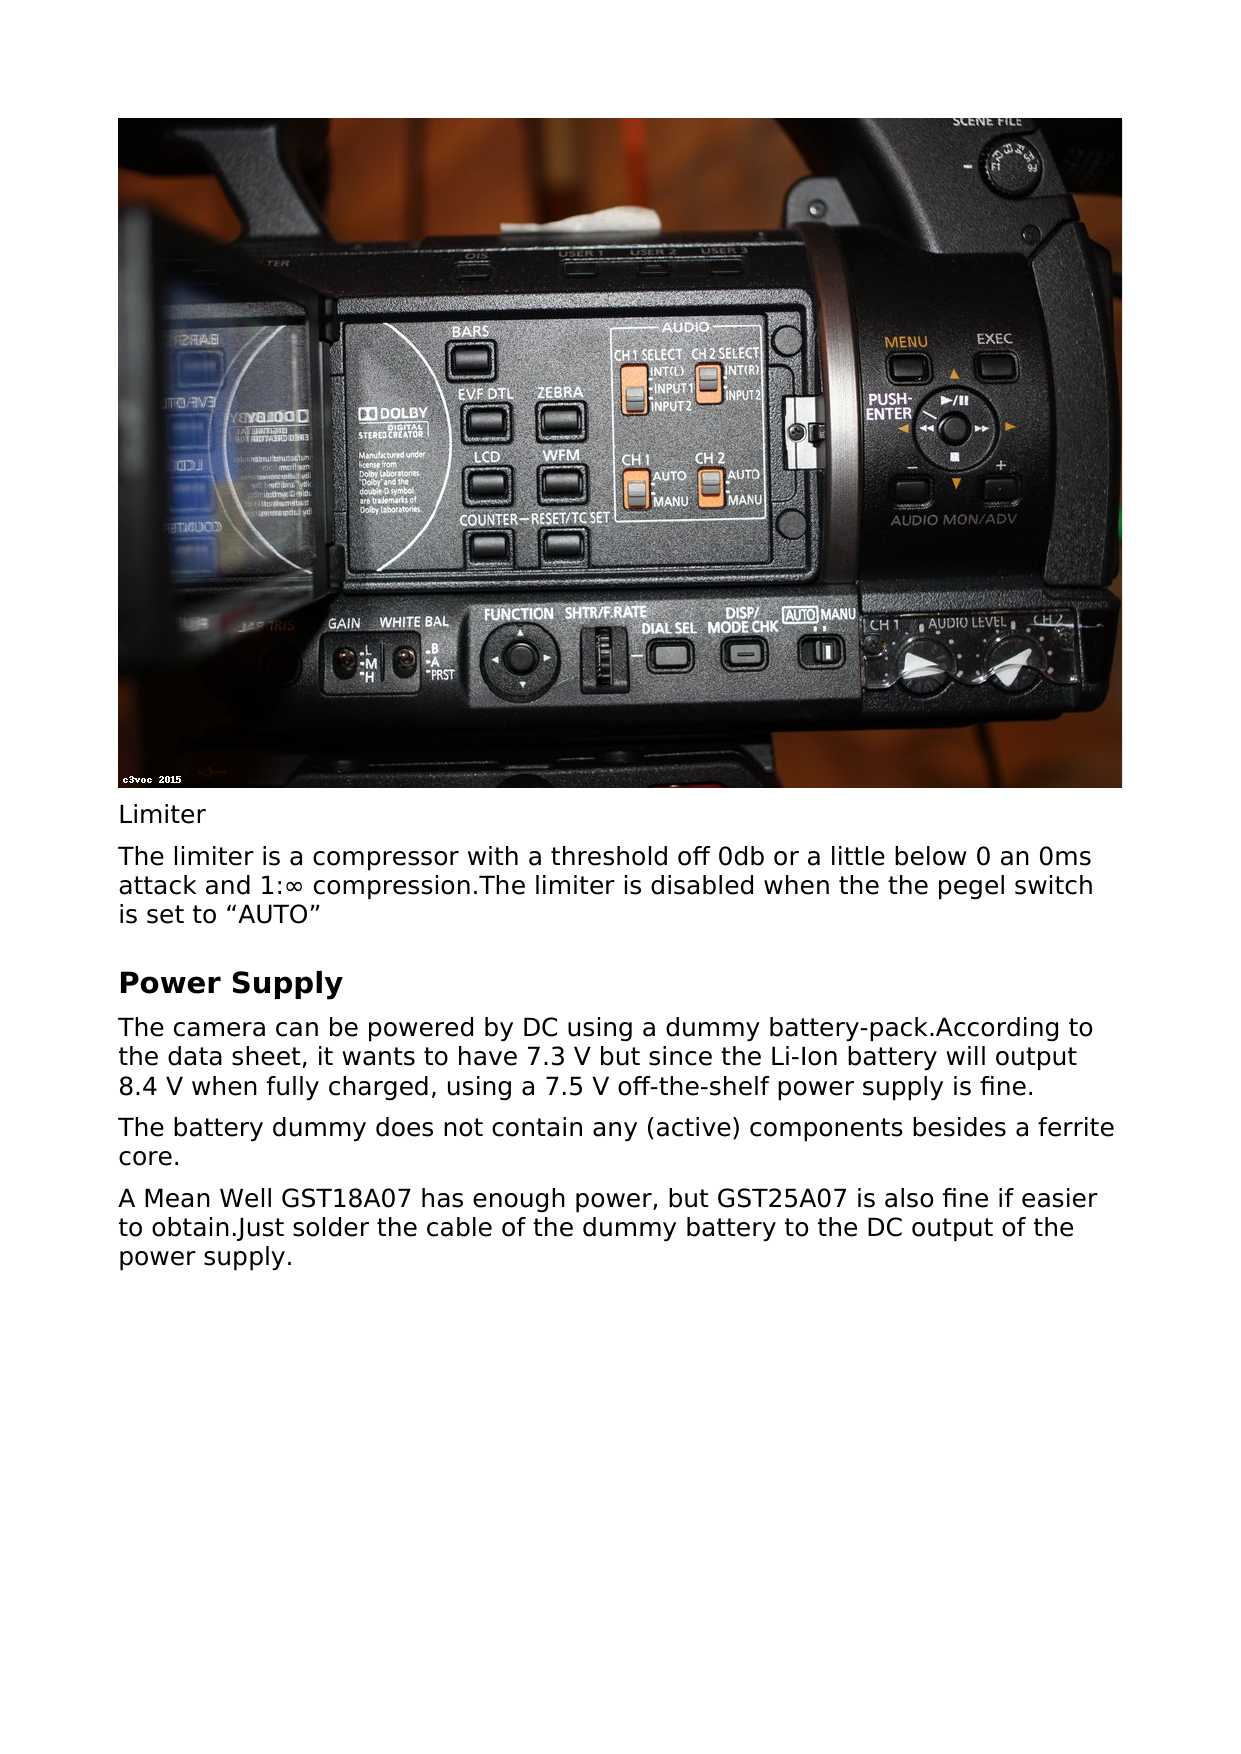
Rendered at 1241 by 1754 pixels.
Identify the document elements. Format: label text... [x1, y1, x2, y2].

picture [118, 118, 1123, 788]
text The limiter is a compressor with a threshold off 0db or a little below 0 an 0ms attack and 1:∞ compression.The limiter is disabled when the the pegel switch is set to “AUTO” [118, 842, 1122, 929]
subtitle Power Supply [118, 967, 1122, 1001]
text The battery dummy does not contain any (active) components besides a ferrite core. [118, 1113, 1122, 1172]
text The camera can be powered by DC using a dummy battery-pack.According to the data sheet, it wants to have 7.3 V but since the Li-Ion battery will output 8.4 V when fully charged, using a 7.5 V off-the-shelf power supply is fine. [118, 1013, 1122, 1101]
text A Mean Well GST18A07 has enough power, but GST25A07 is also fine if easier to obtain.Just solder the cable of the dummy battery to the DC output of the power supply. [118, 1184, 1122, 1272]
text Limiter [118, 800, 1122, 829]
